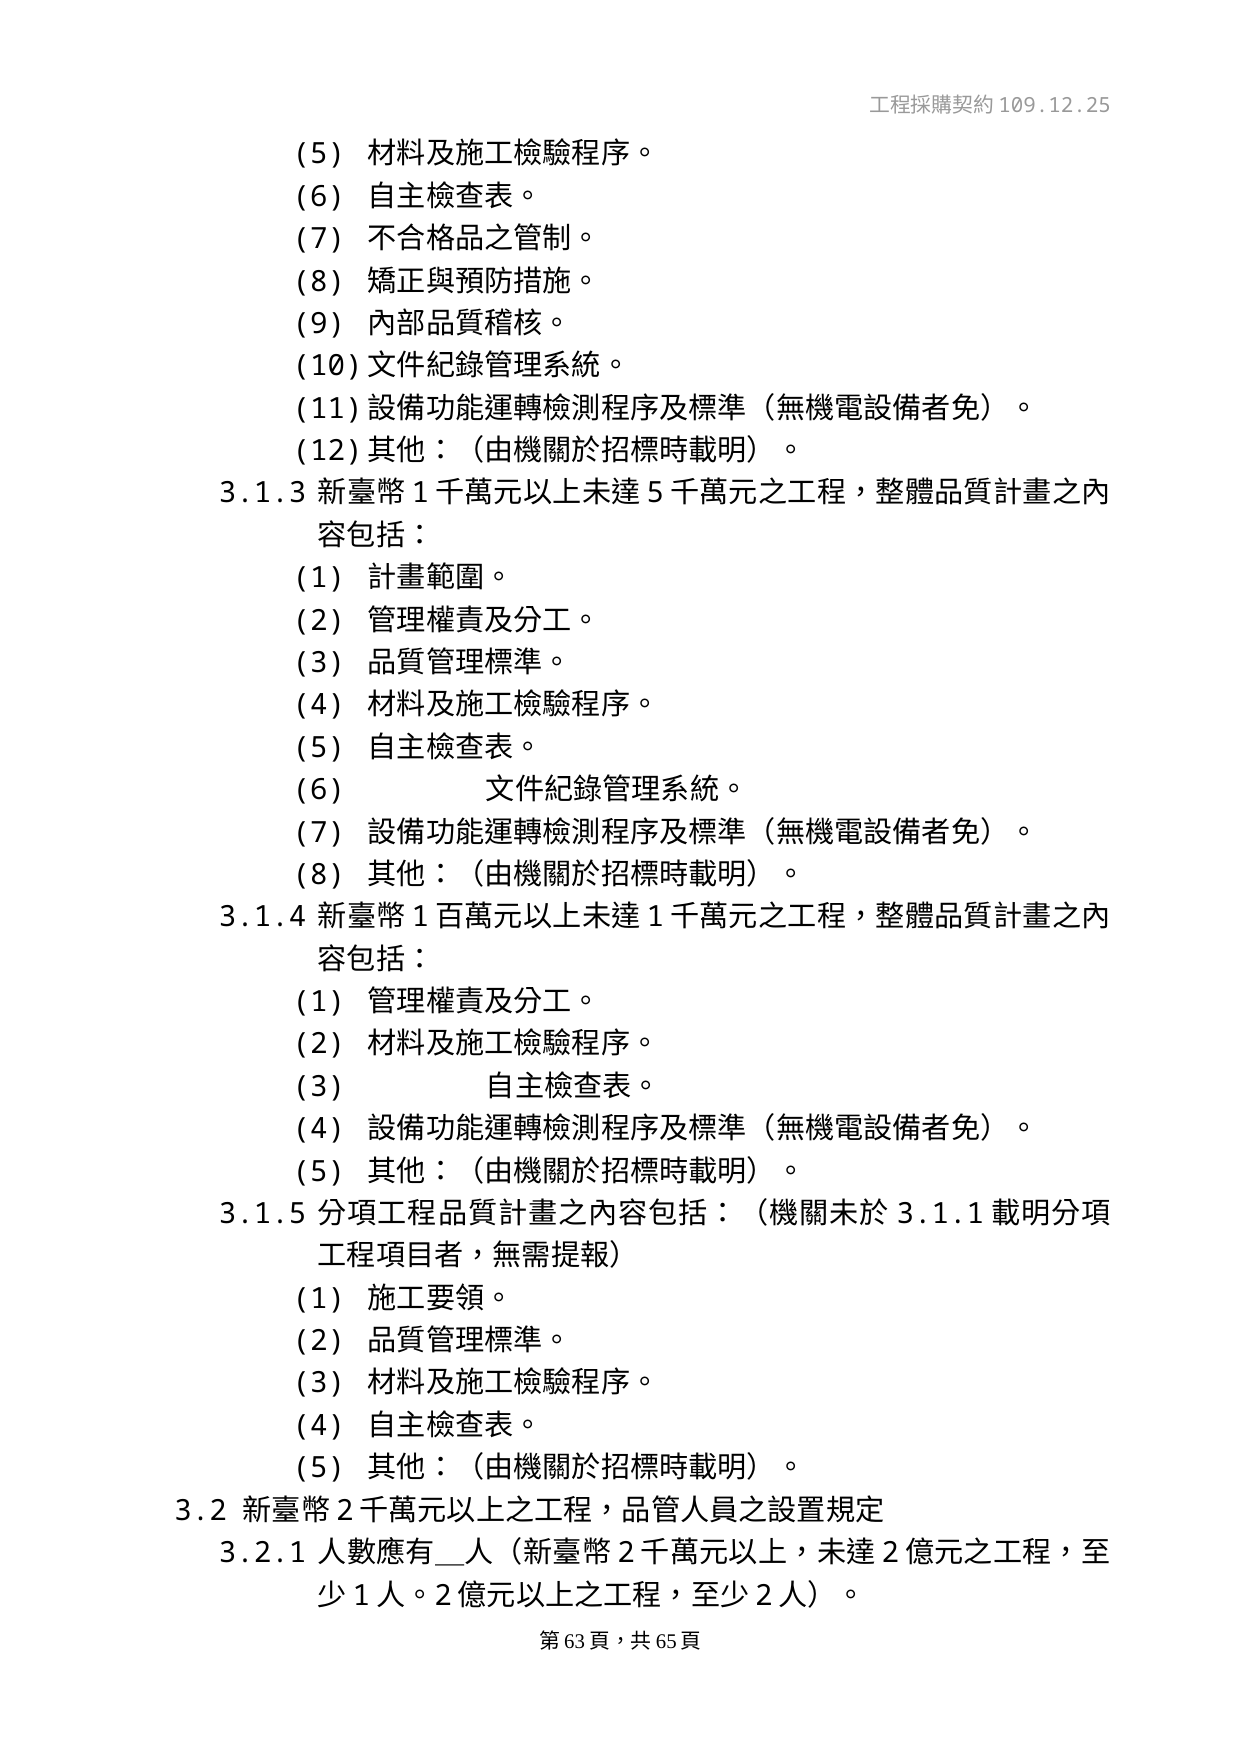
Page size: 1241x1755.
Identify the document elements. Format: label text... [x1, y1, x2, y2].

list 其他：（由機關於招標時載明）。 [292, 1147, 1110, 1189]
list 新臺幣2千萬元以上之工程，品管人員之設置規定 [174, 1486, 1110, 1529]
list 材料及施工檢驗程序。 [292, 681, 1110, 723]
list 新臺幣1千萬元以上未達5千萬元之工程，整體品質計畫之內容包括： [218, 469, 1110, 554]
list 施工要領。 [292, 1274, 1110, 1317]
list 自主檢查表。 [292, 1401, 1110, 1444]
list 設備功能運轉檢測程序及標準（無機電設備者免）。 [292, 1105, 1110, 1147]
list 品質管理標準。 [292, 638, 1110, 681]
list 計畫範圍。 [292, 554, 1110, 596]
list 內部品質稽核。 [292, 299, 1110, 342]
list 材料及施工檢驗程序。 [292, 1359, 1110, 1401]
list 自主檢查表。 [292, 172, 1110, 215]
list 材料及施工檢驗程序。 [292, 1020, 1110, 1062]
list 自主檢查表。 [292, 1062, 1110, 1105]
list 其他：（由機關於招標時載明）。 [292, 1444, 1110, 1486]
list 文件紀錄管理系統。 [292, 342, 1110, 384]
list 人數應有＿人（新臺幣2千萬元以上，未達2億元之工程，至少1人。2億元以上之工程，至少2人）。 [218, 1529, 1110, 1613]
list 矯正與預防措施。 [292, 257, 1110, 299]
list 其他：（由機關於招標時載明）。 [292, 427, 1110, 469]
list 品質管理標準。 [292, 1317, 1110, 1359]
list 自主檢查表。 [292, 723, 1110, 766]
list 文件紀錄管理系統。 [292, 766, 1110, 808]
list 設備功能運轉檢測程序及標準（無機電設備者免）。 [292, 384, 1110, 427]
list 其他：（由機關於招標時載明）。 [292, 851, 1110, 893]
list 材料及施工檢驗程序。 [292, 130, 1110, 172]
list 不合格品之管制。 [292, 215, 1110, 257]
list 設備功能運轉檢測程序及標準（無機電設備者免）。 [292, 808, 1110, 851]
list 新臺幣1百萬元以上未達1千萬元之工程，整體品質計畫之內容包括： [218, 893, 1110, 978]
list 管理權責及分工。 [292, 596, 1110, 638]
list 分項工程品質計畫之內容包括：（機關未於3.1.1載明分項工程項目者，無需提報） [218, 1189, 1110, 1274]
list 管理權責及分工。 [292, 978, 1110, 1020]
